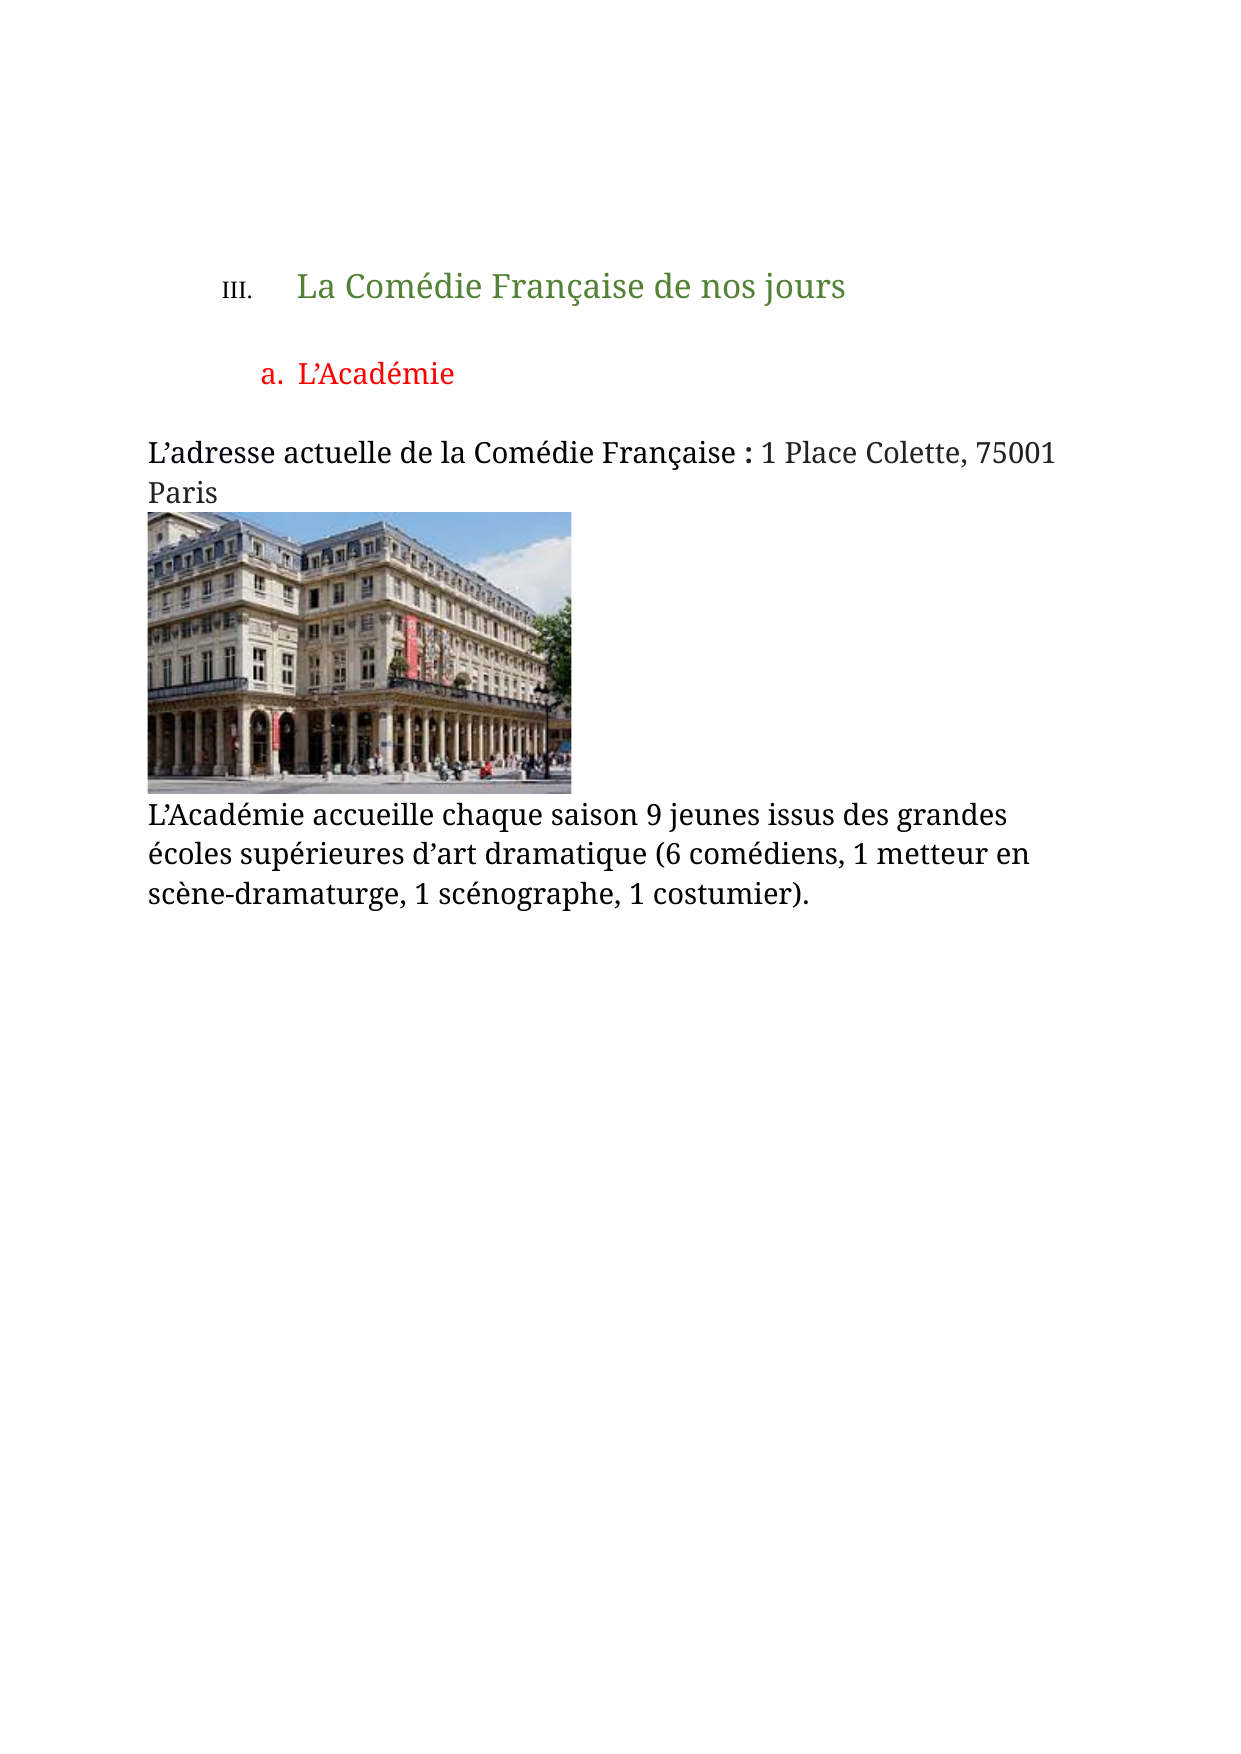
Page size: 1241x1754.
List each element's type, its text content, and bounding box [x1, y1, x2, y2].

text L’adresse actuelle de la Comédie Française : 1 Place Colette, 75001 Paris [148, 433, 1093, 512]
list La Comédie Française de nos jours [221, 263, 1093, 308]
picture [147, 512, 572, 794]
list L’Académie [260, 353, 1093, 393]
text L’Académie accueille chaque saison 9 jeunes issus des grandes écoles supérieures d’art dramatique (6 comédiens, 1 metteur en scène-dramaturge, 1 scénographe, 1 costumier). [148, 794, 1093, 946]
